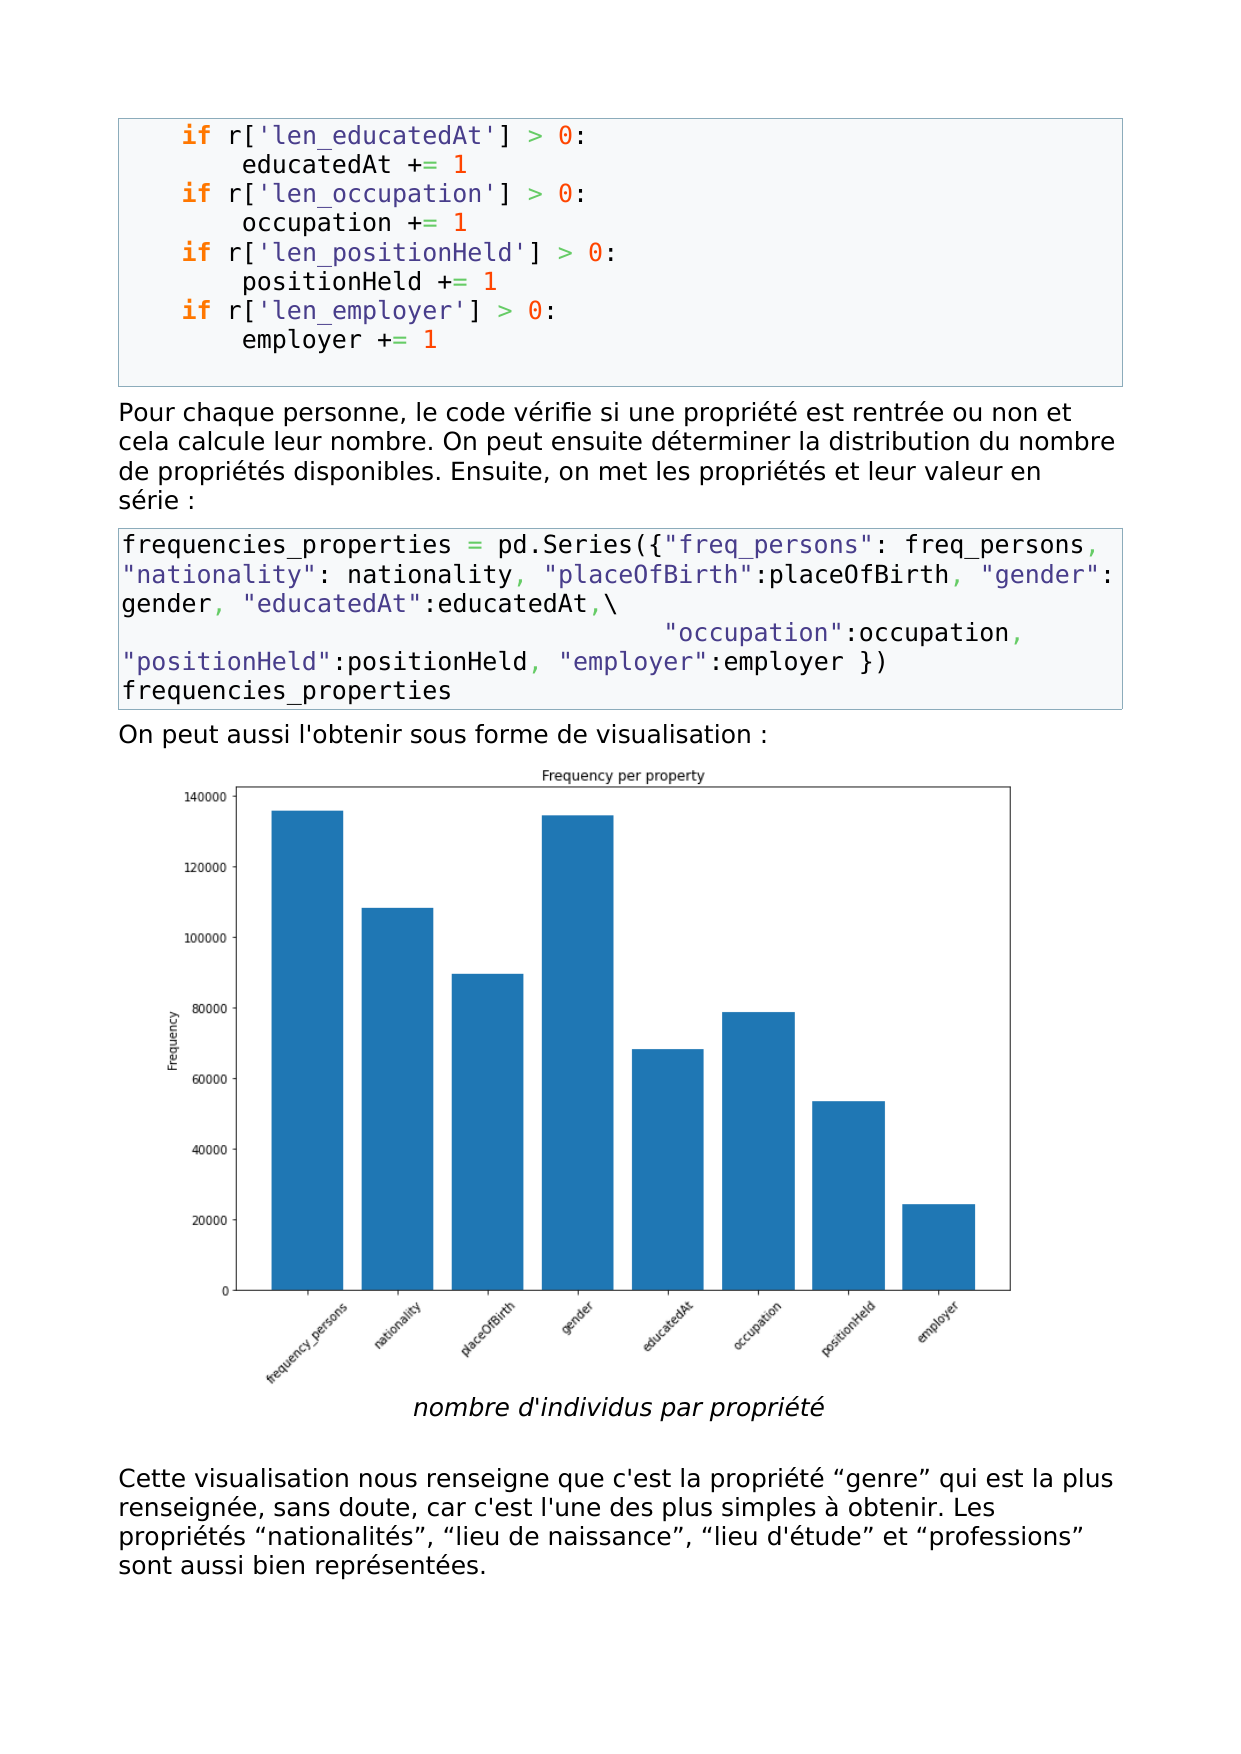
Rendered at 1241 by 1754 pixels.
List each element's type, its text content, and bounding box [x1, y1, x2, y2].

text nombre d'individus par propriété [118, 1394, 1122, 1422]
text frequencies_properties = pd.Series({"freq_persons": freq_persons, "nationality": nationality, "placeOfBirth":placeOfBirth, "gender": gender, "educatedAt":educatedAt,\ "occupation":occupation, "positionHeld":positionHeld, "employer":employer }) frequencies_properties [119, 529, 1122, 709]
text Cette visualisation nous renseigne que c'est la propriété “genre” qui est la plus renseignée, sans doute, car c'est l'une des plus simples à obtenir. Les propriétés “nationalités”, “lieu de naissance”, “lieu d'étude” et “professions” sont aussi bien représentées. [118, 1464, 1122, 1581]
text On peut aussi l'obtenir sous forme de visualisation : [118, 720, 1122, 749]
text if r['len_educatedAt'] > 0: educatedAt += 1 if r['len_occupation'] > 0: occupation += 1 if r['len_positionHeld'] > 0: positionHeld += 1 if r['len_employer'] > 0: employer += 1 [119, 119, 1122, 386]
picture [118, 762, 1123, 1394]
text Pour chaque personne, le code vérifie si une propriété est rentrée ou non et cela calcule leur nombre. On peut ensuite déterminer la distribution du nombre de propriétés disponibles. Ensuite, on met les propriétés et leur valeur en série : [118, 398, 1122, 515]
